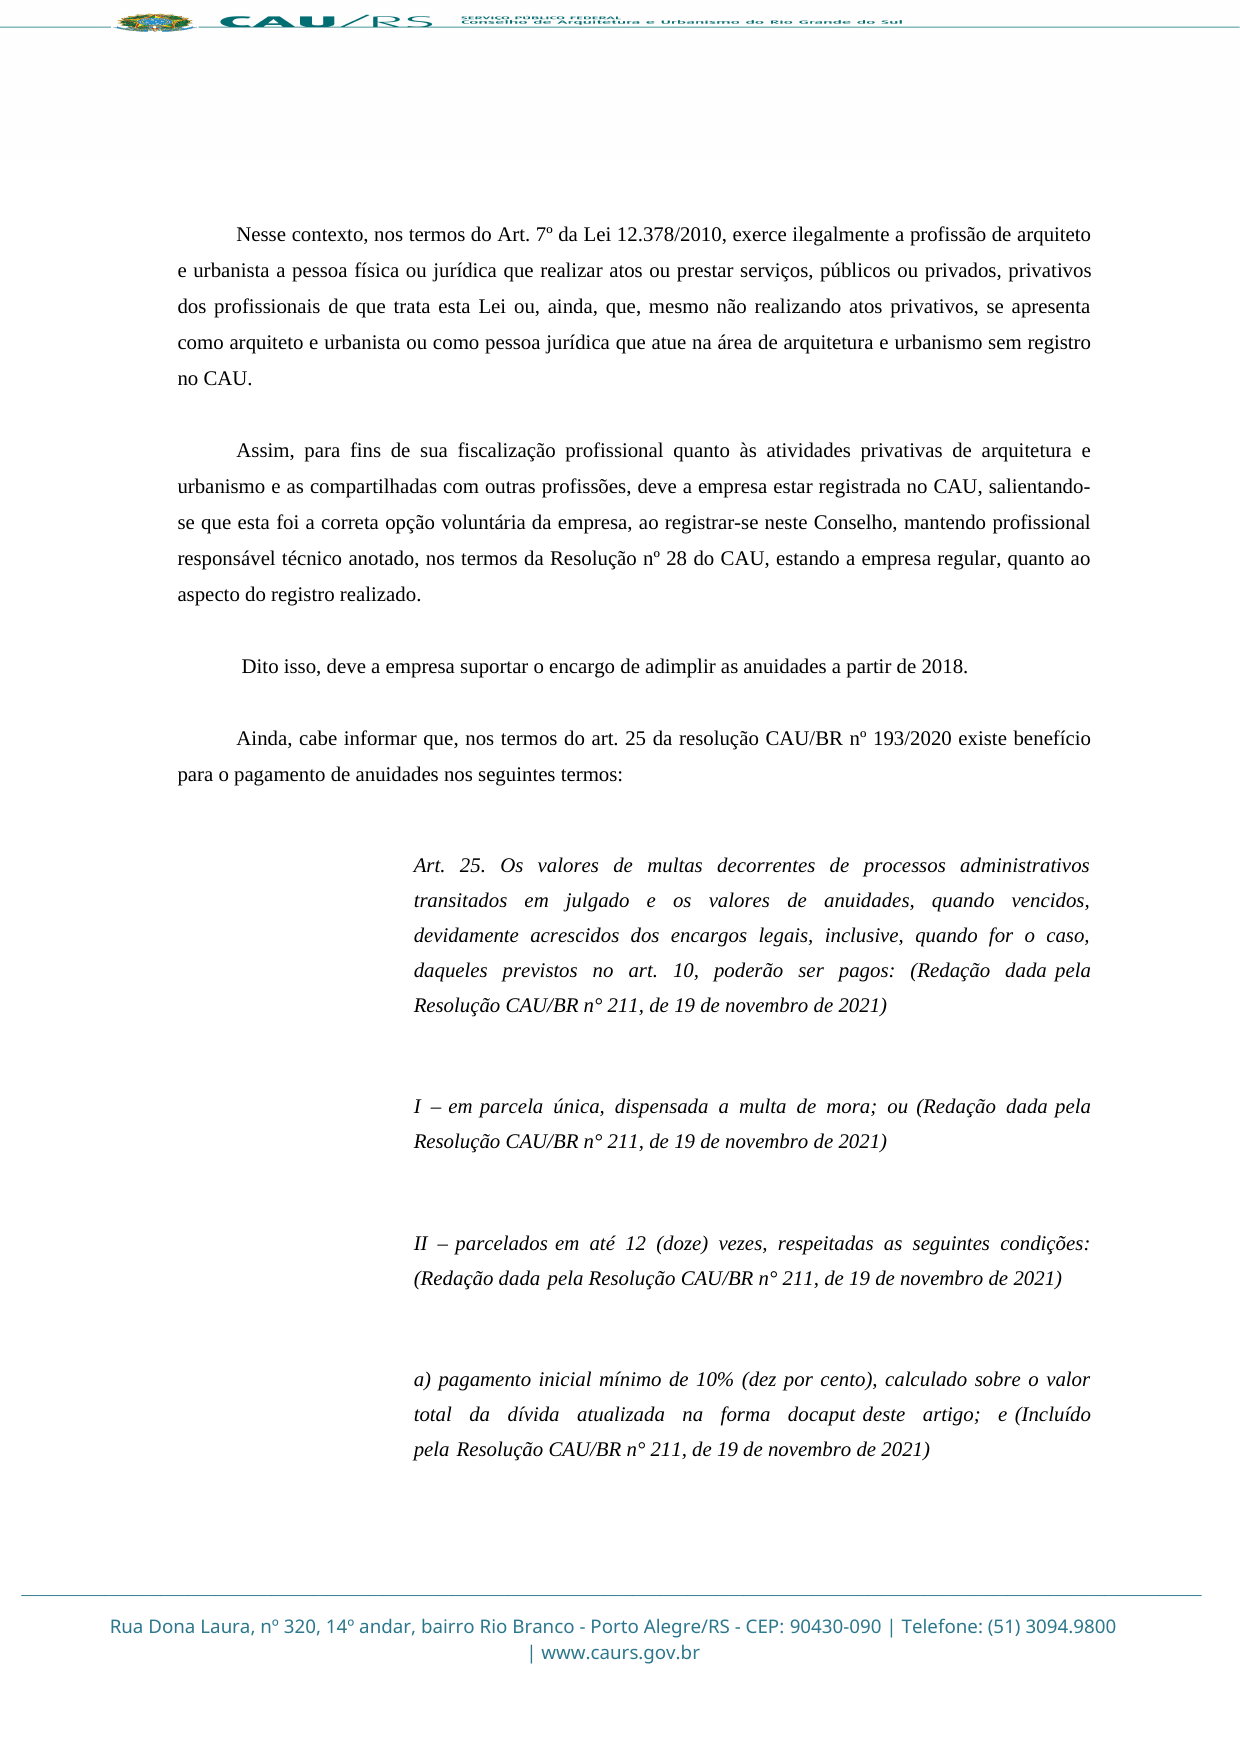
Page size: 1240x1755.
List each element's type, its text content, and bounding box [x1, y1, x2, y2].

text II – parcelados em até 12 (doze) vezes, respeitadas as seguintes condições: (Redação dada pela Resolução CAU/BR n° 211, de 19 de novembro de 2021) [413, 1219, 1093, 1289]
text Art. 25. Os valores de multas decorrentes de processos administrativos transitados em julgado e os valores de anuidades, quando vencidos, devidamente acrescidos dos encargos legais, inclusive, quando for o caso, daqueles previstos no art. 10, poderão ser pagos: (Redação dada pela Resolução CAU/BR n° 211, de 19 de novembro de 2021) [413, 842, 1093, 1017]
text Ainda, cabe informar que, nos termos do art. 25 da resolução CAU/BR nº 193/2020 existe benefício para o pagamento de anuidades nos seguintes termos: [177, 726, 1093, 786]
text Dito isso, deve a empresa suportar o encargo de adimplir as anuidades a partir de 2018. [177, 654, 1093, 678]
text I – em parcela única, dispensada a multa de mora; ou (Redação dada pela Resolução CAU/BR n° 211, de 19 de novembro de 2021) [413, 1083, 1093, 1153]
text Assim, para fins de sua fiscalização profissional quanto às atividades privativas de arquitetura e urbanismo e as compartilhadas com outras profissões, deve a empresa estar registrada no CAU, salientando-se que esta foi a correta opção voluntária da empresa, ao registrar-se neste Conselho, mantendo profissional responsável técnico anotado, nos termos da Resolução nº 28 do CAU, estando a empresa regular, quanto ao aspecto do registro realizado. [177, 438, 1093, 606]
text a) pagamento inicial mínimo de 10% (dez por cento), calculado sobre o valor total da dívida atualizada na forma docaput deste artigo; e (Incluído pela Resolução CAU/BR n° 211, de 19 de novembro de 2021) [413, 1356, 1093, 1461]
text Nesse contexto, nos termos do Art. 7º da Lei 12.378/2010, exerce ilegalmente a profissão de arquiteto e urbanista a pessoa física ou jurídica que realizar atos ou prestar serviços, públicos ou privados, privativos dos profissionais de que trata esta Lei ou, ainda, que, mesmo não realizando atos privativos, se apresenta como arquiteto e urbanista ou como pessoa jurídica que atue na área de arquitetura e urbanismo sem registro no CAU. [177, 222, 1093, 390]
